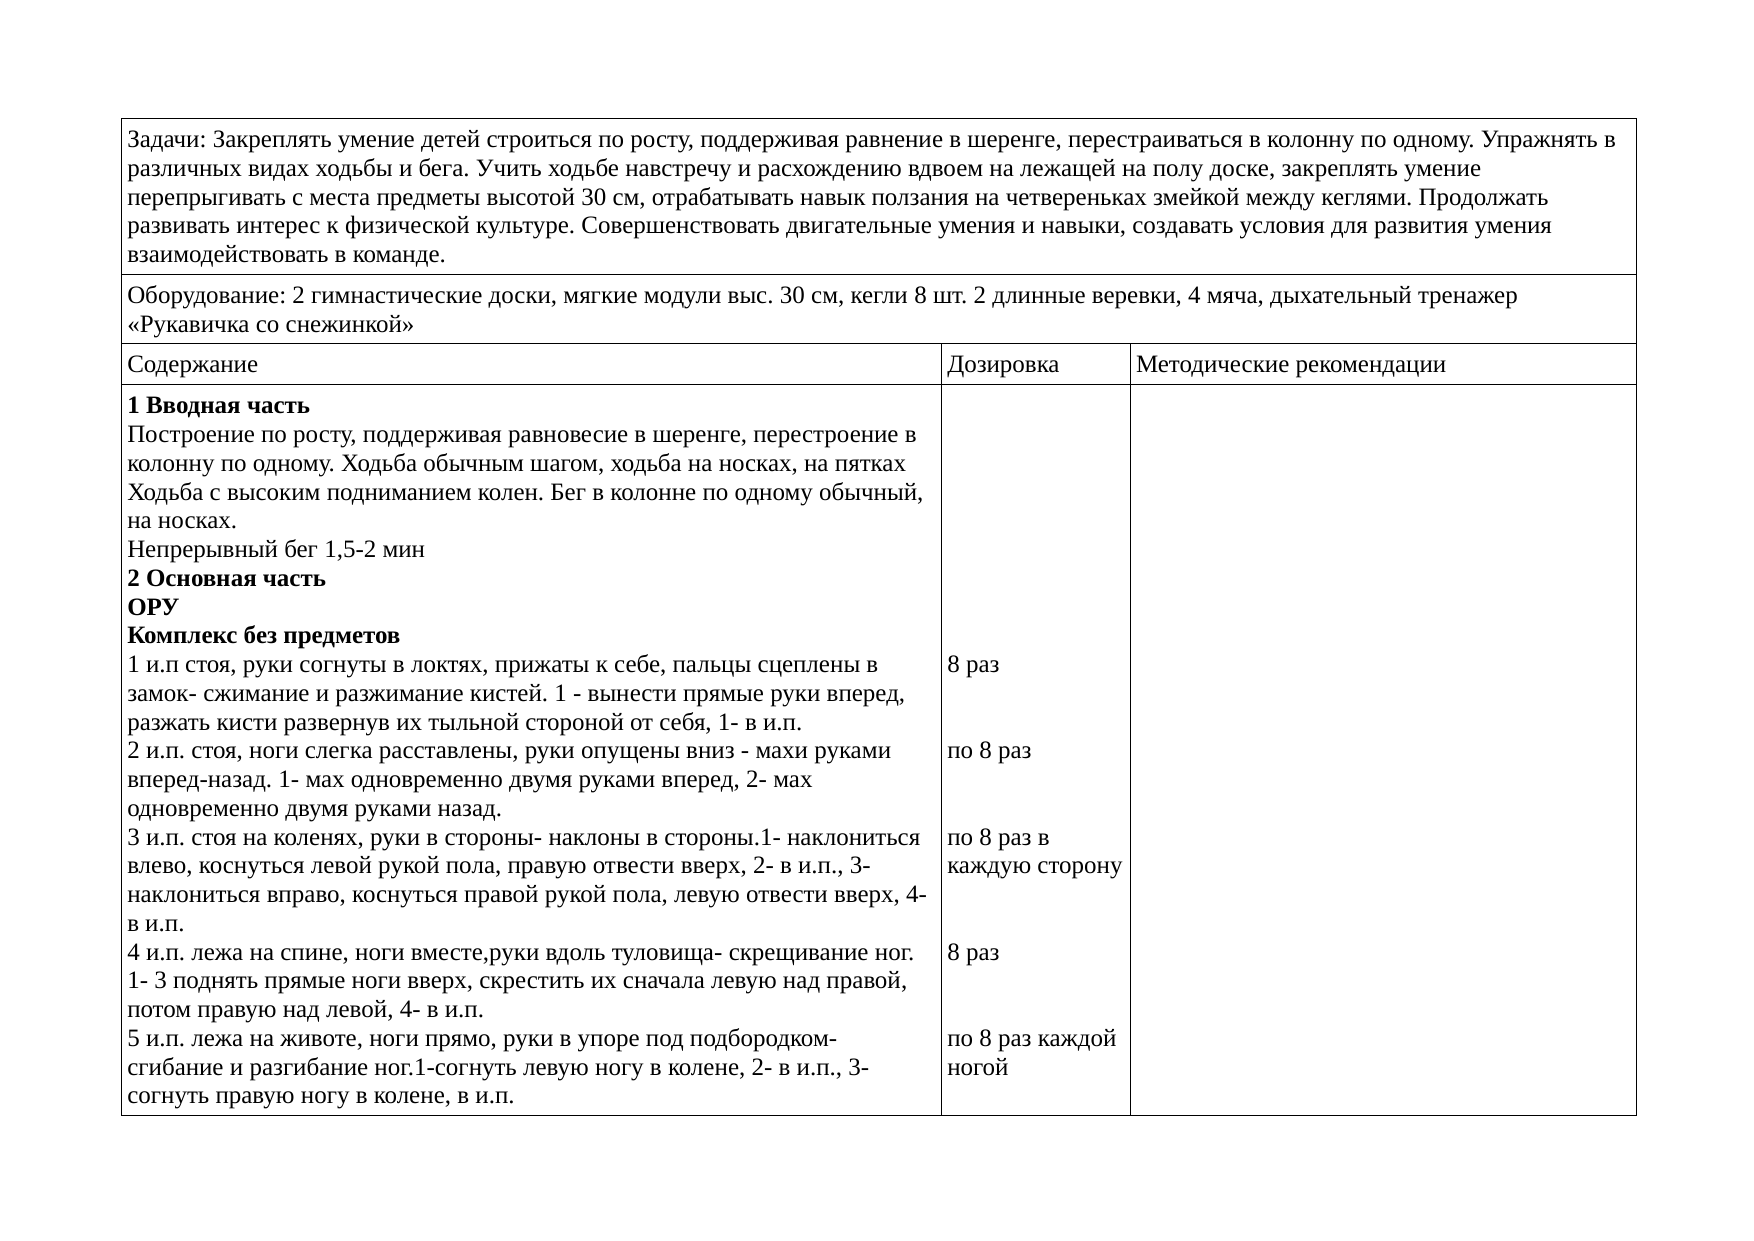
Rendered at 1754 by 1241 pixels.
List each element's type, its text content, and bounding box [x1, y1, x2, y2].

table_cell 1 Вводная часть Построение по росту, поддерживая равновесие в шеренге, перестроение в колонну по одному. Ходьба обычным шагом, ходьба на носках, на пятках Ходьба с высоким подниманием колен. Бег в колонне по одному обычный, на носках. Непрерывный бег 1,5-2 мин 2 Основная часть ОРУ Комплекс без предметов 1 и.п стоя, руки согнуты в локтях, прижаты к себе, пальцы сцеплены в замок- сжимание и разжимание кистей. 1 - вынести прямые руки вперед, разжать кисти развернув их тыльной стороной от себя, 1- в и.п. 2 и.п. стоя, ноги слегка расставлены, руки опущены вниз - махи руками вперед-назад. 1- мах одновременно двумя руками вперед, 2- мах одновременно двумя руками назад. 3 и.п. стоя на коленях, руки в стороны- наклоны в стороны.1- наклониться влево, коснуться левой рукой пола, правую отвести вверх, 2- в и.п., 3- наклониться вправо, коснуться правой рукой пола, левую отвести вверх, 4- в и.п. 4 и.п. лежа на спине, ноги вместе,руки вдоль туловища- скрещивание ног. 1- 3 поднять прямые ноги вверх, скрестить их сначала левую над правой, потом правую над левой, 4- в и.п. 5 и.п. лежа на животе, ноги прямо, руки в упоре под подбородком- сгибание и разгибание ног.1-согнуть левую ногу в колене, 2- в и.п., 3- согнуть правую ногу в колене, в и.п. [122, 385, 941, 1115]
table_cell Методические рекомендации [1131, 344, 1636, 384]
table_cell [1131, 385, 1636, 1115]
table_cell Содержание [122, 344, 941, 384]
table_cell 8 раз по 8 раз по 8 раз в каждую сторону 8 раз по 8 раз каждой ногой [942, 385, 1130, 1115]
table_cell Дозировка [942, 344, 1130, 384]
table_cell Оборудование: 2 гимнастические доски, мягкие модули выс. 30 см, кегли 8 шт. 2 длинные веревки, 4 мяча, дыхательный тренажер «Рукавичка со снежинкой» [122, 275, 1636, 343]
table_cell Задачи: Закреплять умение детей строиться по росту, поддерживая равнение в шеренге, перестраиваться в колонну по одному. Упражнять в различных видах ходьбы и бега. Учить ходьбе навстречу и расхождению вдвоем на лежащей на полу доске, закреплять умение перепрыгивать с места предметы высотой 30 см, отрабатывать навык ползания на четвереньках змейкой между кеглями. Продолжать развивать интерес к физической культуре. Совершенствовать двигательные умения и навыки, создавать условия для развития умения взаимодействовать в команде. [122, 119, 1636, 274]
